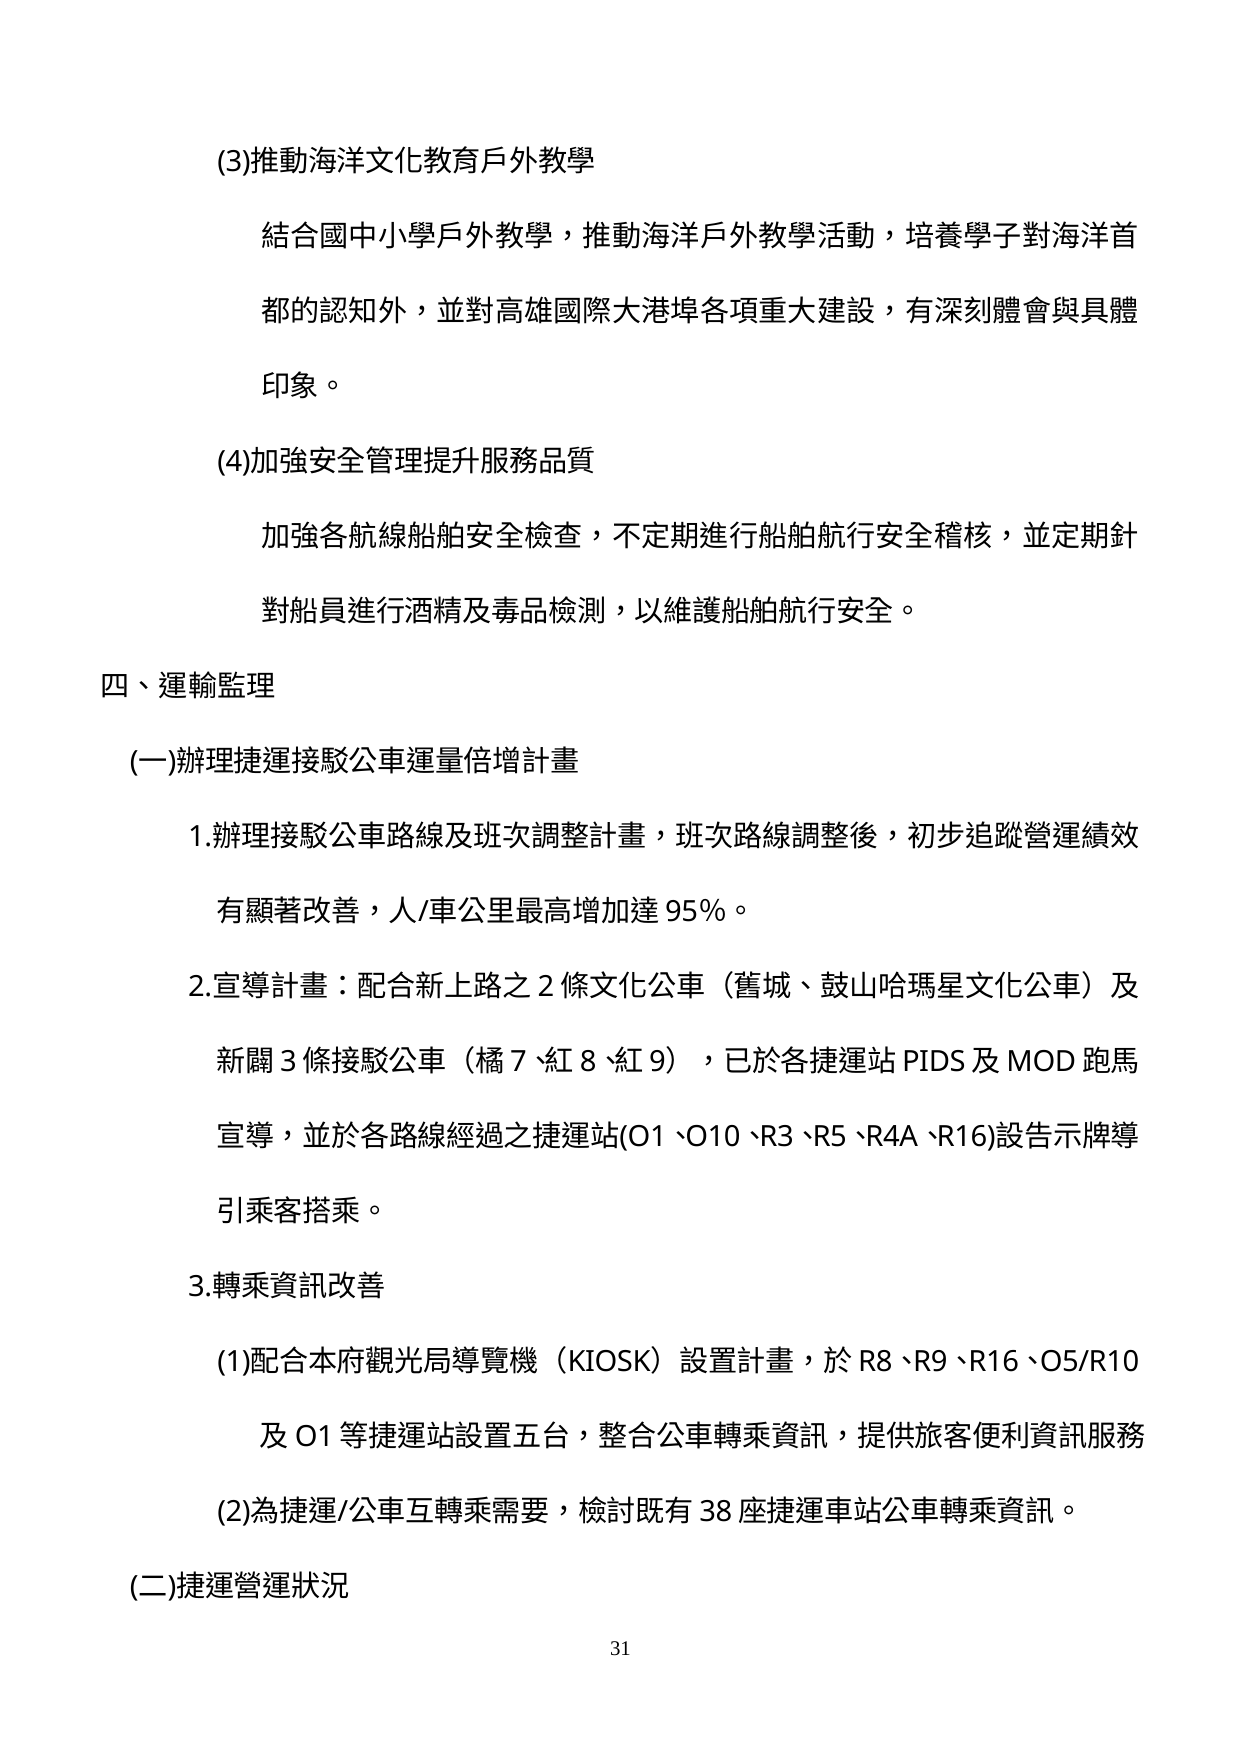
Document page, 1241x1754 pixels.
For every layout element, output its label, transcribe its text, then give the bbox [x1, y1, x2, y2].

text (二)捷運營運狀況 [129, 1546, 1140, 1621]
text (1)配合本府觀光局導覽機（KIOSK）設置計畫，於R8、R9、R16、O5/R10及O1等捷運站設置五台，整合公車轉乘資訊，提供旅客便利資訊服務。 [217, 1321, 1140, 1471]
text 2.宣導計畫：配合新上路之2條文化公車（舊城、鼓山哈瑪星文化公車）及新闢3條接駁公車（橘7、紅8、紅9），已於各捷運站PIDS及MOD跑馬宣導，並於各路線經過之捷運站(O1、O10、R3、R5、R4A、R16)設告示牌導引乘客搭乘。 [188, 946, 1140, 1246]
text (4)加強安全管理提升服務品質 [217, 421, 1140, 496]
text (一)辦理捷運接駁公車運量倍增計畫 [129, 721, 1140, 796]
text 1.辦理接駁公車路線及班次調整計畫，班次路線調整後，初步追蹤營運績效有顯著改善，人/車公里最高增加達95％。 [188, 796, 1140, 946]
text 結合國中小學戶外教學，推動海洋戶外教學活動，培養學子對海洋首都的認知外，並對高雄國際大港埠各項重大建設，有深刻體會與具體印象。 [261, 196, 1140, 421]
text (3)推動海洋文化教育戶外教學 [217, 121, 1140, 196]
text (2)為捷運/公車互轉乘需要，檢討既有38座捷運車站公車轉乘資訊。 [217, 1471, 1140, 1546]
text 3.轉乘資訊改善 [188, 1246, 1140, 1321]
text 四、運輸監理 [100, 646, 1140, 721]
text 加強各航線船舶安全檢查，不定期進行船舶航行安全稽核，並定期針對船員進行酒精及毒品檢測，以維護船舶航行安全。 [261, 496, 1140, 646]
